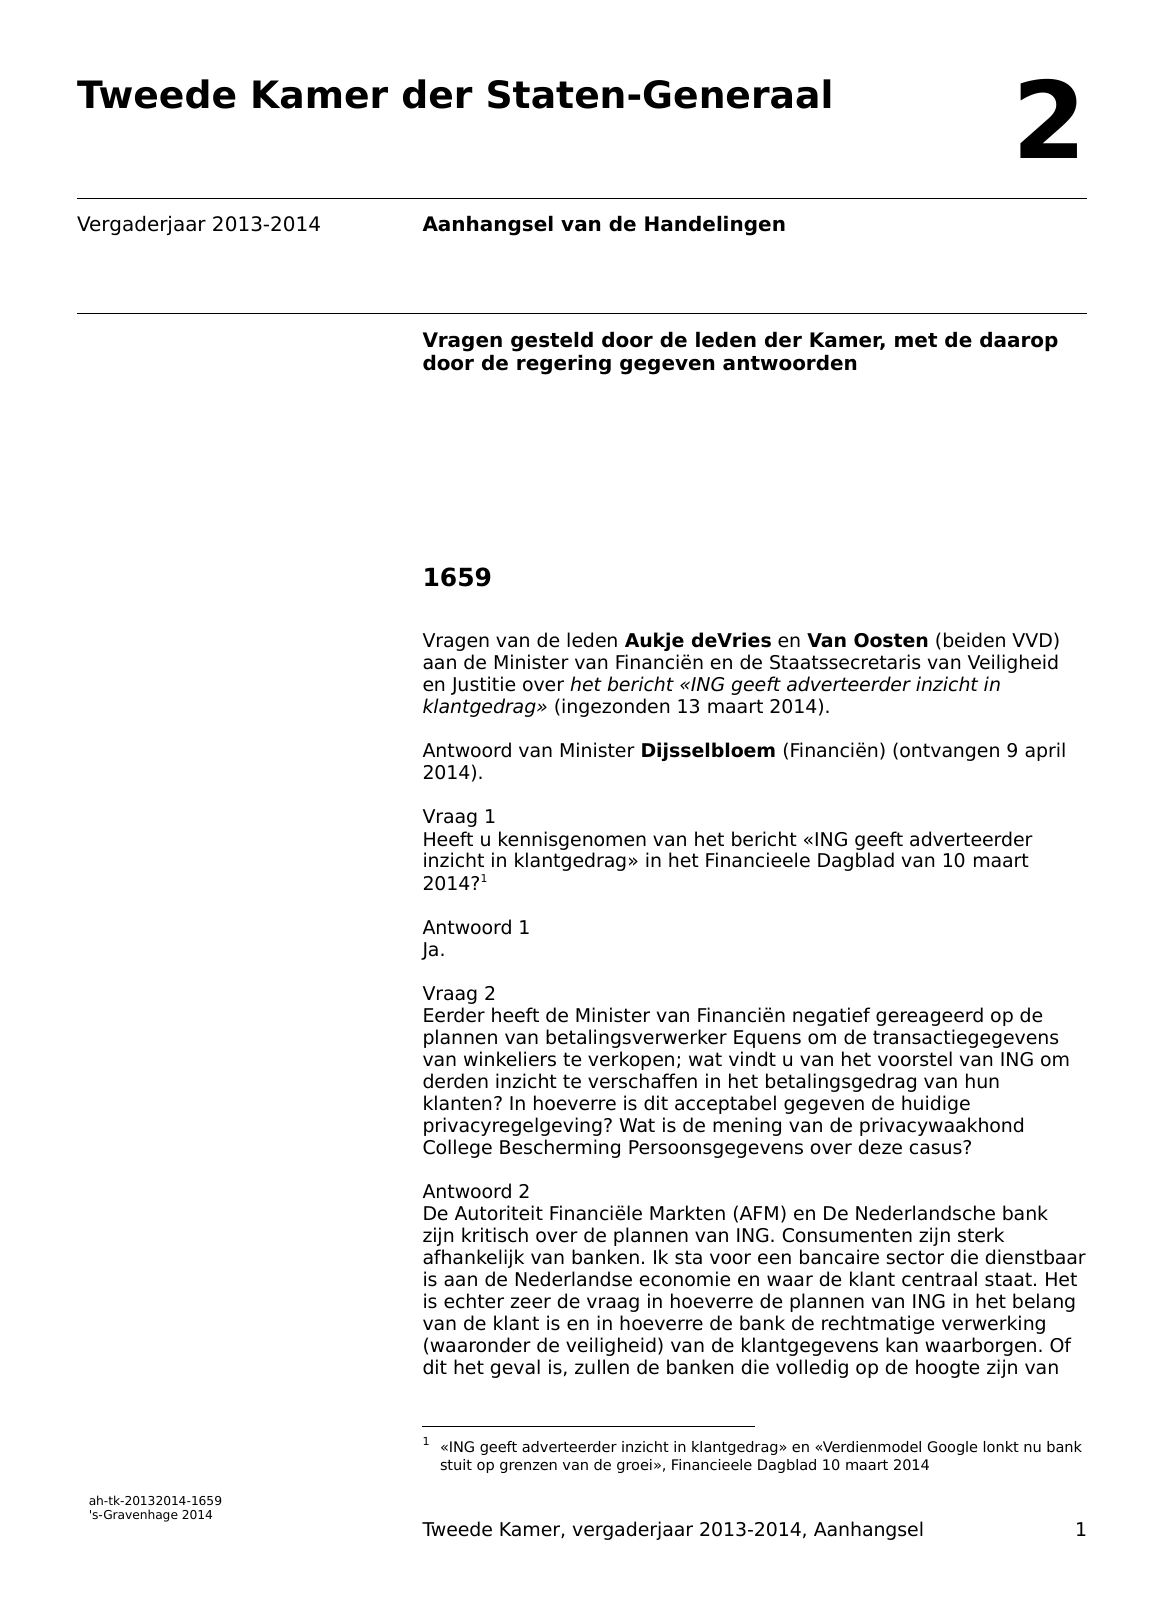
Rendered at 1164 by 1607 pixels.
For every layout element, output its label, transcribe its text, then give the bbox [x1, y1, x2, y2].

text 's-Gravenhage 2014 [88, 1508, 323, 1522]
text Vraag 2 [422, 983, 1087, 1005]
table_header 2 [886, 59, 1087, 198]
table_cell [77, 314, 422, 375]
table_header Tweede Kamer der Staten-Generaal [77, 59, 886, 198]
table_cell Vergaderjaar 2013-2014 [77, 199, 422, 313]
text Antwoord van Minister Dijsselbloem (Financiën) (ontvangen 9 april 2014). [422, 740, 1087, 784]
text Antwoord 2 [422, 1181, 1087, 1203]
text «ING geeft adverteerder inzicht in klantgedrag» en «Verdienmodel Google lonkt nu bank stuit op grenzen van de groei», Financieele Dagblad 10 maart 2014 [422, 1435, 1087, 1474]
text ah-tk-20132014-1659 [88, 1494, 323, 1508]
table_cell Aanhangsel van de Handelingen [422, 199, 1087, 313]
text 1659 [422, 563, 1087, 592]
text Heeft u kennisgenomen van het bericht «ING geeft adverteerder inzicht in klantgedrag» in het Financieele Dagblad van 10 maart 2014? [422, 828, 1087, 894]
text De Autoriteit Financiële Markten (AFM) en De Nederlandsche bank zijn kritisch over de plannen van ING. Consumenten zijn sterk afhankelijk van banken. Ik sta voor een bancaire sector die dienstbaar is aan de Nederlandse economie en waar de klant centraal staat. Het is echter zeer de vraag in hoeverre de plannen van ING in het belang van de klant is en in hoeverre de bank de rechtmatige verwerking (waaronder de veiligheid) van de klantgegevens kan waarborgen. Of dit het geval is, zullen de banken die volledig op de hoogte zijn van [422, 1203, 1087, 1378]
text Antwoord 1 [422, 917, 1087, 938]
text Vragen van de leden Aukje deVries en Van Oosten (beiden VVD) aan de Minister van Financiën en de Staatssecretaris van Veiligheid en Justitie over het bericht «ING geeft adverteerder inzicht in klantgedrag» (ingezonden 13 maart 2014). [422, 630, 1087, 718]
text Eerder heeft de Minister van Financiën negatief gereageerd op de plannen van betalingsverwerker Equens om de transactiegegevens van winkeliers te verkopen; wat vindt u van het voorstel van ING om derden inzicht te verschaffen in het betalingsgedrag van hun klanten? In hoeverre is dit acceptabel gegeven de huidige privacyregelgeving? Wat is de mening van de privacywaakhond College Bescherming Persoonsgegevens over deze casus? [422, 1005, 1087, 1158]
table_cell Vragen gesteld door de leden der Kamer, met de daarop door de regering gegeven antwoorden [422, 314, 1087, 375]
text Vraag 1 [422, 806, 1087, 828]
text Ja. [422, 938, 1087, 961]
